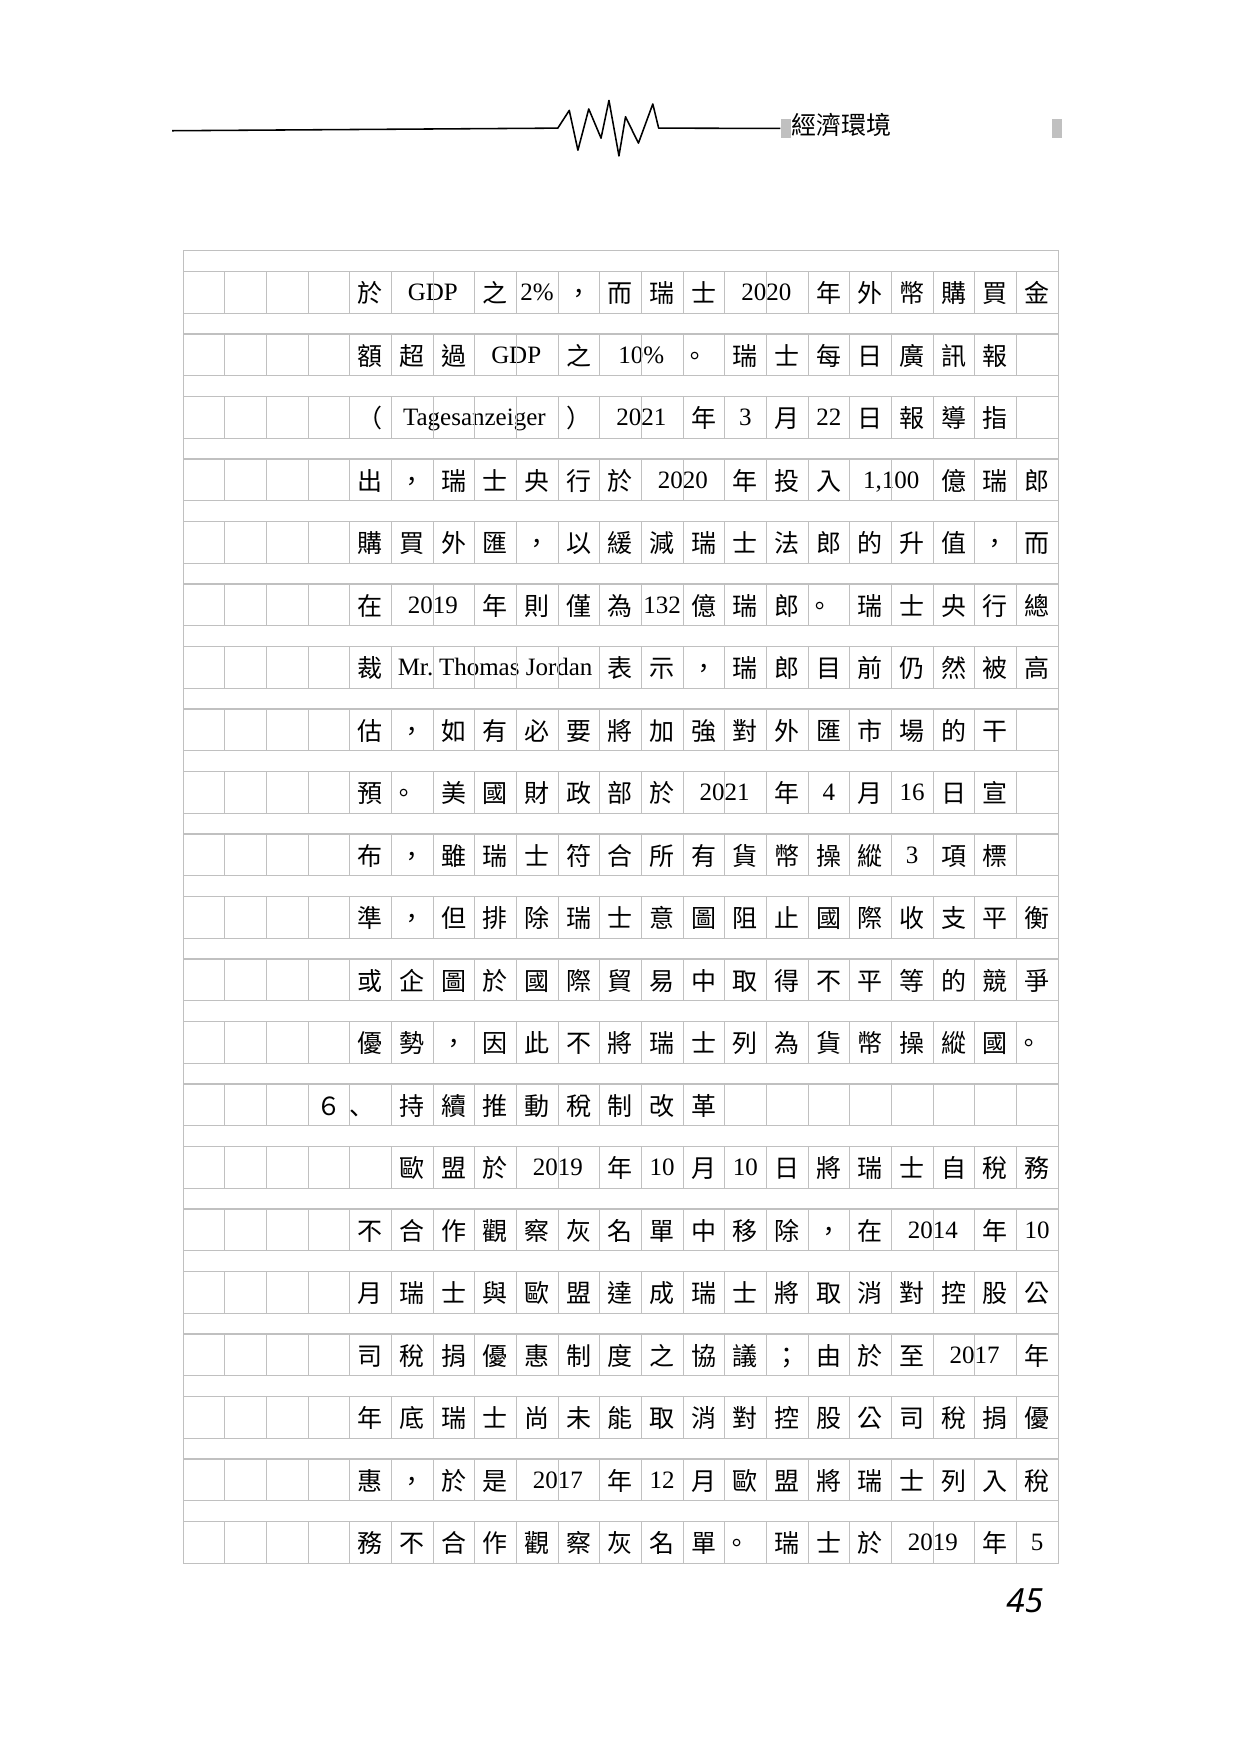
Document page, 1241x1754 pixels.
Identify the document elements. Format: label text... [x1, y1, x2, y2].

text 美國財政部於2020年12月16日宣布，瑞士符合美國全部3項貨幣操縱國標準，第一項標準為貿易順差超過200億美元，而2020年瑞士對美貿易順差達518.1億美元，第二項標準為經常帳順差金額超過GDP之2%，而瑞士該項餘額約達GDP之8.8%，第三項為外幣購買金額低於GDP之2%，而瑞士2020年外幣購買金額超過GDP之10%。瑞士每日廣訊報（Tagesanzeiger）2021年3月22日報導指出，瑞士央行於2020年投入1,100億瑞郎購買外匯，以緩減瑞士法郎的升值，而在2019年則僅為132億瑞郎。瑞士央行總裁Mr. Thomas Jordan表示，瑞郎目前仍然被高估，如有必要將加強對外匯市場的干預。美國財政部於2021年4月16日宣布，雖瑞士符合所有貨幣操縱3項標準，但排除瑞士意圖阻止國際收支平衡或企圖於國際貿易中取得不平等的競爭優勢，因此不將瑞士列為貨幣操縱國。 [330, 314, 1058, 333]
text 歐盟於2019年10月10日將瑞士自稅務不合作觀察灰名單中移除，在2014年10月瑞士與歐盟達成瑞士將取消對控股公司稅捐優惠制度之協議；由於至2017年年底瑞士尚未能取消對控股公司稅捐優惠，於是2017年12月歐盟將瑞士列入稅務不合作觀察灰名單。瑞士於2019年5月16日透過複決性公投，66%民眾投票同意政府取消對控股公司稅捐優惠（Holdingprivilegien）之稅捐改革。由於自2020年1月1日起，瑞士將取消不符合國際稅捐標準的稅法規定，故歐盟認為瑞士已推行必要稅捐改革，於是在2019年10月10日之歐盟財政與經濟部長會議中決議將瑞士自稅務不合作觀察灰名單中移除。 [330, 1439, 1058, 1458]
text 革 [684, 1085, 724, 1125]
text 持 [392, 1085, 433, 1125]
text 美國財政部於2020年12月16日宣布，瑞士符合美國全部3項貨幣操縱國標準，第一項標準為貿易順差超過200億美元，而2020年瑞士對美貿易順差達518.1億美元，第二項標準為經常帳順差金額超過GDP之2%，而瑞士該項餘額約達GDP之8.8%，第三項為外幣購買金額低於GDP之2%，而瑞士2020年外幣購買金額超過GDP之10%。瑞士每日廣訊報（Tagesanzeiger）2021年3月22日報導指出，瑞士央行於2020年投入1,100億瑞郎購買外匯，以緩減瑞士法郎的升值，而在2019年則僅為132億瑞郎。瑞士央行總裁Mr. Thomas Jordan表示，瑞郎目前仍然被高估，如有必要將加強對外匯市場的干預。美國財政部於2021年4月16日宣布，雖瑞士符合所有貨幣操縱3項標準，但排除瑞士意圖阻止國際收支平衡或企圖於國際貿易中取得不平等的競爭優勢，因此不將瑞士列為貨幣操縱國。 [330, 751, 1058, 771]
text 美國財政部於2020年12月16日宣布，瑞士符合美國全部3項貨幣操縱國標準，第一項標準為貿易順差超過200億美元，而2020年瑞士對美貿易順差達518.1億美元，第二項標準為經常帳順差金額超過GDP之2%，而瑞士該項餘額約達GDP之8.8%，第三項為外幣購買金額低於GDP之2%，而瑞士2020年外幣購買金額超過GDP之10%。瑞士每日廣訊報（Tagesanzeiger）2021年3月22日報導指出，瑞士央行於2020年投入1,100億瑞郎購買外匯，以緩減瑞士法郎的升值，而在2019年則僅為132億瑞郎。瑞士央行總裁Mr. Thomas Jordan表示，瑞郎目前仍然被高估，如有必要將加強對外匯市場的干預。美國財政部於2021年4月16日宣布，雖瑞士符合所有貨幣操縱3項標準，但排除瑞士意圖阻止國際收支平衡或企圖於國際貿易中取得不平等的競爭優勢，因此不將瑞士列為貨幣操縱國。 [330, 689, 1058, 708]
text 歐盟於2019年10月10日將瑞士自稅務不合作觀察灰名單中移除，在2014年10月瑞士與歐盟達成瑞士將取消對控股公司稅捐優惠制度之協議；由於至2017年年底瑞士尚未能取消對控股公司稅捐優惠，於是2017年12月歐盟將瑞士列入稅務不合作觀察灰名單。瑞士於2019年5月16日透過複決性公投，66%民眾投票同意政府取消對控股公司稅捐優惠（Holdingprivilegien）之稅捐改革。由於自2020年1月1日起，瑞士將取消不符合國際稅捐標準的稅法規定，故歐盟認為瑞士已推行必要稅捐改革，於是在2019年10月10日之歐盟財政與經濟部長會議中決議將瑞士自稅務不合作觀察灰名單中移除。 [330, 1126, 1058, 1146]
text [892, 1085, 933, 1125]
text 美國財政部於2020年12月16日宣布，瑞士符合美國全部3項貨幣操縱國標準，第一項標準為貿易順差超過200億美元，而2020年瑞士對美貿易順差達518.1億美元，第二項標準為經常帳順差金額超過GDP之2%，而瑞士該項餘額約達GDP之8.8%，第三項為外幣購買金額低於GDP之2%，而瑞士2020年外幣購買金額超過GDP之10%。瑞士每日廣訊報（Tagesanzeiger）2021年3月22日報導指出，瑞士央行於2020年投入1,100億瑞郎購買外匯，以緩減瑞士法郎的升值，而在2019年則僅為132億瑞郎。瑞士央行總裁Mr. Thomas Jordan表示，瑞郎目前仍然被高估，如有必要將加強對外匯市場的干預。美國財政部於2021年4月16日宣布，雖瑞士符合所有貨幣操縱3項標準，但排除瑞士意圖阻止國際收支平衡或企圖於國際貿易中取得不平等的競爭優勢，因此不將瑞士列為貨幣操縱國。 [330, 939, 1058, 958]
text 歐盟於2019年10月10日將瑞士自稅務不合作觀察灰名單中移除，在2014年10月瑞士與歐盟達成瑞士將取消對控股公司稅捐優惠制度之協議；由於至2017年年底瑞士尚未能取消對控股公司稅捐優惠，於是2017年12月歐盟將瑞士列入稅務不合作觀察灰名單。瑞士於2019年5月16日透過複決性公投，66%民眾投票同意政府取消對控股公司稅捐優惠（Holdingprivilegien）之稅捐改革。由於自2020年1月1日起，瑞士將取消不符合國際稅捐標準的稅法規定，故歐盟認為瑞士已推行必要稅捐改革，於是在2019年10月10日之歐盟財政與經濟部長會議中決議將瑞士自稅務不合作觀察灰名單中移除。 [330, 1501, 1058, 1521]
text 動 [517, 1085, 558, 1125]
text 美國財政部於2020年12月16日宣布，瑞士符合美國全部3項貨幣操縱國標準，第一項標準為貿易順差超過200億美元，而2020年瑞士對美貿易順差達518.1億美元，第二項標準為經常帳順差金額超過GDP之2%，而瑞士該項餘額約達GDP之8.8%，第三項為外幣購買金額低於GDP之2%，而瑞士2020年外幣購買金額超過GDP之10%。瑞士每日廣訊報（Tagesanzeiger）2021年3月22日報導指出，瑞士央行於2020年投入1,100億瑞郎購買外匯，以緩減瑞士法郎的升值，而在2019年則僅為132億瑞郎。瑞士央行總裁Mr. Thomas Jordan表示，瑞郎目前仍然被高估，如有必要將加強對外匯市場的干預。美國財政部於2021年4月16日宣布，雖瑞士符合所有貨幣操縱3項標準，但排除瑞士意圖阻止國際收支平衡或企圖於國際貿易中取得不平等的競爭優勢，因此不將瑞士列為貨幣操縱國。 [330, 876, 1058, 896]
text 稅 [559, 1085, 599, 1125]
text [767, 1085, 808, 1125]
text 美國財政部於2020年12月16日宣布，瑞士符合美國全部3項貨幣操縱國標準，第一項標準為貿易順差超過200億美元，而2020年瑞士對美貿易順差達518.1億美元，第二項標準為經常帳順差金額超過GDP之2%，而瑞士該項餘額約達GDP之8.8%，第三項為外幣購買金額低於GDP之2%，而瑞士2020年外幣購買金額超過GDP之10%。瑞士每日廣訊報（Tagesanzeiger）2021年3月22日報導指出，瑞士央行於2020年投入1,100億瑞郎購買外匯，以緩減瑞士法郎的升值，而在2019年則僅為132億瑞郎。瑞士央行總裁Mr. Thomas Jordan表示，瑞郎目前仍然被高估，如有必要將加強對外匯市場的干預。美國財政部於2021年4月16日宣布，雖瑞士符合所有貨幣操縱3項標準，但排除瑞士意圖阻止國際收支平衡或企圖於國際貿易中取得不平等的競爭優勢，因此不將瑞士列為貨幣操縱國。 [330, 1001, 1058, 1021]
text [934, 1085, 974, 1125]
text [975, 1085, 1016, 1125]
text ６ [309, 1085, 349, 1125]
text [281, 1085, 308, 1125]
text 改 [642, 1085, 683, 1125]
text [1017, 1085, 1058, 1125]
text 歐盟於2019年10月10日將瑞士自稅務不合作觀察灰名單中移除，在2014年10月瑞士與歐盟達成瑞士將取消對控股公司稅捐優惠制度之協議；由於至2017年年底瑞士尚未能取消對控股公司稅捐優惠，於是2017年12月歐盟將瑞士列入稅務不合作觀察灰名單。瑞士於2019年5月16日透過複決性公投，66%民眾投票同意政府取消對控股公司稅捐優惠（Holdingprivilegien）之稅捐改革。由於自2020年1月1日起，瑞士將取消不符合國際稅捐標準的稅法規定，故歐盟認為瑞士已推行必要稅捐改革，於是在2019年10月10日之歐盟財政與經濟部長會議中決議將瑞士自稅務不合作觀察灰名單中移除。 [330, 1189, 1058, 1208]
text 續 [434, 1085, 474, 1125]
text 美國財政部於2020年12月16日宣布，瑞士符合美國全部3項貨幣操縱國標準，第一項標準為貿易順差超過200億美元，而2020年瑞士對美貿易順差達518.1億美元，第二項標準為經常帳順差金額超過GDP之2%，而瑞士該項餘額約達GDP之8.8%，第三項為外幣購買金額低於GDP之2%，而瑞士2020年外幣購買金額超過GDP之10%。瑞士每日廣訊報（Tagesanzeiger）2021年3月22日報導指出，瑞士央行於2020年投入1,100億瑞郎購買外匯，以緩減瑞士法郎的升值，而在2019年則僅為132億瑞郎。瑞士央行總裁Mr. Thomas Jordan表示，瑞郎目前仍然被高估，如有必要將加強對外匯市場的干預。美國財政部於2021年4月16日宣布，雖瑞士符合所有貨幣操縱3項標準，但排除瑞士意圖阻止國際收支平衡或企圖於國際貿易中取得不平等的競爭優勢，因此不將瑞士列為貨幣操縱國。 [330, 439, 1058, 458]
text 美國財政部於2020年12月16日宣布，瑞士符合美國全部3項貨幣操縱國標準，第一項標準為貿易順差超過200億美元，而2020年瑞士對美貿易順差達518.1億美元，第二項標準為經常帳順差金額超過GDP之2%，而瑞士該項餘額約達GDP之8.8%，第三項為外幣購買金額低於GDP之2%，而瑞士2020年外幣購買金額超過GDP之10%。瑞士每日廣訊報（Tagesanzeiger）2021年3月22日報導指出，瑞士央行於2020年投入1,100億瑞郎購買外匯，以緩減瑞士法郎的升值，而在2019年則僅為132億瑞郎。瑞士央行總裁Mr. Thomas Jordan表示，瑞郎目前仍然被高估，如有必要將加強對外匯市場的干預。美國財政部於2021年4月16日宣布，雖瑞士符合所有貨幣操縱3項標準，但排除瑞士意圖阻止國際收支平衡或企圖於國際貿易中取得不平等的競爭優勢，因此不將瑞士列為貨幣操縱國。 [330, 251, 1058, 271]
text 、 [350, 1085, 391, 1125]
text 美國財政部於2020年12月16日宣布，瑞士符合美國全部3項貨幣操縱國標準，第一項標準為貿易順差超過200億美元，而2020年瑞士對美貿易順差達518.1億美元，第二項標準為經常帳順差金額超過GDP之2%，而瑞士該項餘額約達GDP之8.8%，第三項為外幣購買金額低於GDP之2%，而瑞士2020年外幣購買金額超過GDP之10%。瑞士每日廣訊報（Tagesanzeiger）2021年3月22日報導指出，瑞士央行於2020年投入1,100億瑞郎購買外匯，以緩減瑞士法郎的升值，而在2019年則僅為132億瑞郎。瑞士央行總裁Mr. Thomas Jordan表示，瑞郎目前仍然被高估，如有必要將加強對外匯市場的干預。美國財政部於2021年4月16日宣布，雖瑞士符合所有貨幣操縱3項標準，但排除瑞士意圖阻止國際收支平衡或企圖於國際貿易中取得不平等的競爭優勢，因此不將瑞士列為貨幣操縱國。 [330, 814, 1058, 833]
text 推 [475, 1085, 516, 1125]
text 美國財政部於2020年12月16日宣布，瑞士符合美國全部3項貨幣操縱國標準，第一項標準為貿易順差超過200億美元，而2020年瑞士對美貿易順差達518.1億美元，第二項標準為經常帳順差金額超過GDP之2%，而瑞士該項餘額約達GDP之8.8%，第三項為外幣購買金額低於GDP之2%，而瑞士2020年外幣購買金額超過GDP之10%。瑞士每日廣訊報（Tagesanzeiger）2021年3月22日報導指出，瑞士央行於2020年投入1,100億瑞郎購買外匯，以緩減瑞士法郎的升值，而在2019年則僅為132億瑞郎。瑞士央行總裁Mr. Thomas Jordan表示，瑞郎目前仍然被高估，如有必要將加強對外匯市場的干預。美國財政部於2021年4月16日宣布，雖瑞士符合所有貨幣操縱3項標準，但排除瑞士意圖阻止國際收支平衡或企圖於國際貿易中取得不平等的競爭優勢，因此不將瑞士列為貨幣操縱國。 [330, 626, 1058, 646]
text 美國財政部於2020年12月16日宣布，瑞士符合美國全部3項貨幣操縱國標準，第一項標準為貿易順差超過200億美元，而2020年瑞士對美貿易順差達518.1億美元，第二項標準為經常帳順差金額超過GDP之2%，而瑞士該項餘額約達GDP之8.8%，第三項為外幣購買金額低於GDP之2%，而瑞士2020年外幣購買金額超過GDP之10%。瑞士每日廣訊報（Tagesanzeiger）2021年3月22日報導指出，瑞士央行於2020年投入1,100億瑞郎購買外匯，以緩減瑞士法郎的升值，而在2019年則僅為132億瑞郎。瑞士央行總裁Mr. Thomas Jordan表示，瑞郎目前仍然被高估，如有必要將加強對外匯市場的干預。美國財政部於2021年4月16日宣布，雖瑞士符合所有貨幣操縱3項標準，但排除瑞士意圖阻止國際收支平衡或企圖於國際貿易中取得不平等的競爭優勢，因此不將瑞士列為貨幣操縱國。 [330, 501, 1058, 521]
text 美國財政部於2020年12月16日宣布，瑞士符合美國全部3項貨幣操縱國標準，第一項標準為貿易順差超過200億美元，而2020年瑞士對美貿易順差達518.1億美元，第二項標準為經常帳順差金額超過GDP之2%，而瑞士該項餘額約達GDP之8.8%，第三項為外幣購買金額低於GDP之2%，而瑞士2020年外幣購買金額超過GDP之10%。瑞士每日廣訊報（Tagesanzeiger）2021年3月22日報導指出，瑞士央行於2020年投入1,100億瑞郎購買外匯，以緩減瑞士法郎的升值，而在2019年則僅為132億瑞郎。瑞士央行總裁Mr. Thomas Jordan表示，瑞郎目前仍然被高估，如有必要將加強對外匯市場的干預。美國財政部於2021年4月16日宣布，雖瑞士符合所有貨幣操縱3項標準，但排除瑞士意圖阻止國際收支平衡或企圖於國際貿易中取得不平等的競爭優勢，因此不將瑞士列為貨幣操縱國。 [330, 376, 1058, 396]
text 制 [600, 1085, 641, 1125]
text [809, 1085, 849, 1125]
text 美國財政部於2020年12月16日宣布，瑞士符合美國全部3項貨幣操縱國標準，第一項標準為貿易順差超過200億美元，而2020年瑞士對美貿易順差達518.1億美元，第二項標準為經常帳順差金額超過GDP之2%，而瑞士該項餘額約達GDP之8.8%，第三項為外幣購買金額低於GDP之2%，而瑞士2020年外幣購買金額超過GDP之10%。瑞士每日廣訊報（Tagesanzeiger）2021年3月22日報導指出，瑞士央行於2020年投入1,100億瑞郎購買外匯，以緩減瑞士法郎的升值，而在2019年則僅為132億瑞郎。瑞士央行總裁Mr. Thomas Jordan表示，瑞郎目前仍然被高估，如有必要將加強對外匯市場的干預。美國財政部於2021年4月16日宣布，雖瑞士符合所有貨幣操縱3項標準，但排除瑞士意圖阻止國際收支平衡或企圖於國際貿易中取得不平等的競爭優勢，因此不將瑞士列為貨幣操縱國。 [330, 564, 1058, 583]
text 歐盟於2019年10月10日將瑞士自稅務不合作觀察灰名單中移除，在2014年10月瑞士與歐盟達成瑞士將取消對控股公司稅捐優惠制度之協議；由於至2017年年底瑞士尚未能取消對控股公司稅捐優惠，於是2017年12月歐盟將瑞士列入稅務不合作觀察灰名單。瑞士於2019年5月16日透過複決性公投，66%民眾投票同意政府取消對控股公司稅捐優惠（Holdingprivilegien）之稅捐改革。由於自2020年1月1日起，瑞士將取消不符合國際稅捐標準的稅法規定，故歐盟認為瑞士已推行必要稅捐改革，於是在2019年10月10日之歐盟財政與經濟部長會議中決議將瑞士自稅務不合作觀察灰名單中移除。 [330, 1376, 1058, 1396]
text 歐盟於2019年10月10日將瑞士自稅務不合作觀察灰名單中移除，在2014年10月瑞士與歐盟達成瑞士將取消對控股公司稅捐優惠制度之協議；由於至2017年年底瑞士尚未能取消對控股公司稅捐優惠，於是2017年12月歐盟將瑞士列入稅務不合作觀察灰名單。瑞士於2019年5月16日透過複決性公投，66%民眾投票同意政府取消對控股公司稅捐優惠（Holdingprivilegien）之稅捐改革。由於自2020年1月1日起，瑞士將取消不符合國際稅捐標準的稅法規定，故歐盟認為瑞士已推行必要稅捐改革，於是在2019年10月10日之歐盟財政與經濟部長會議中決議將瑞士自稅務不合作觀察灰名單中移除。 [330, 1251, 1058, 1271]
text [281, 1064, 1058, 1083]
text 歐盟於2019年10月10日將瑞士自稅務不合作觀察灰名單中移除，在2014年10月瑞士與歐盟達成瑞士將取消對控股公司稅捐優惠制度之協議；由於至2017年年底瑞士尚未能取消對控股公司稅捐優惠，於是2017年12月歐盟將瑞士列入稅務不合作觀察灰名單。瑞士於2019年5月16日透過複決性公投，66%民眾投票同意政府取消對控股公司稅捐優惠（Holdingprivilegien）之稅捐改革。由於自2020年1月1日起，瑞士將取消不符合國際稅捐標準的稅法規定，故歐盟認為瑞士已推行必要稅捐改革，於是在2019年10月10日之歐盟財政與經濟部長會議中決議將瑞士自稅務不合作觀察灰名單中移除。 [330, 1314, 1058, 1333]
text [725, 1085, 766, 1125]
text [850, 1085, 891, 1125]
